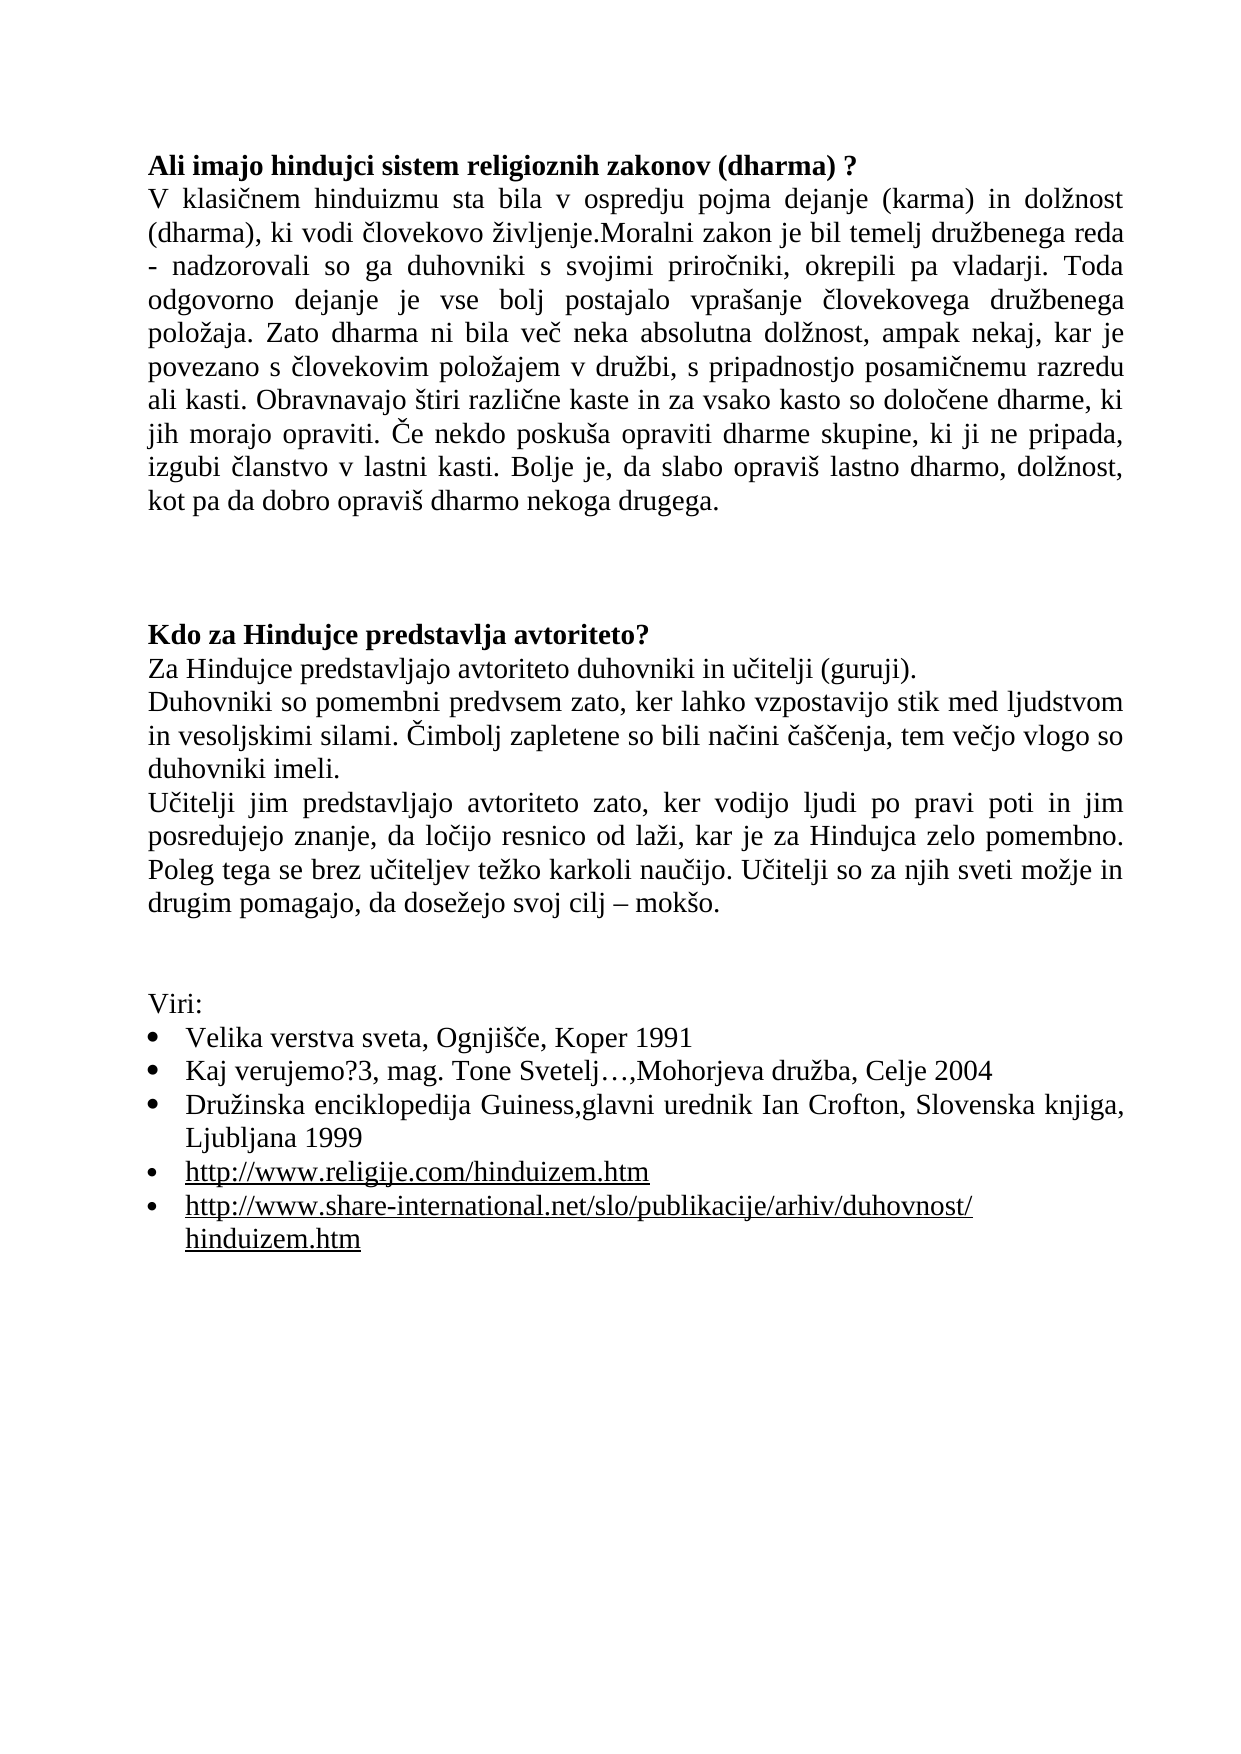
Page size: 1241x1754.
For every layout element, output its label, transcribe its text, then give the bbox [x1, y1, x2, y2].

list Velika verstva sveta, Ognjišče, Koper 1991 [148, 1020, 1125, 1053]
list Kaj verujemo?3, mag. Tone Svetelj…,Mohorjeva družba, Celje 2004 [148, 1053, 1125, 1087]
text V klasičnem hinduizmu sta bila v ospredju pojma dejanje (karma) in dolžnost (dharma), ki vodi človekovo življenje.Moralni zakon je bil temelj družbenega reda - nadzorovali so ga duhovniki s svojimi priročniki, okrepili pa vladarji. Toda odgovorno dejanje je vse bolj postajalo vprašanje človekovega družbenega položaja. Zato dharma ni bila več neka absolutna dolžnost, ampak nekaj, kar je povezano s človekovim položajem v družbi, s pripadnostjo posamičnemu razredu ali kasti. Obravnavajo štiri različne kaste in za vsako kasto so določene dharme, ki jih morajo opraviti. Če nekdo poskuša opraviti dharme skupine, ki ji ne pripada, izgubi članstvo v lastni kasti. Bolje je, da slabo opraviš lastno dharmo, dolžnost, kot pa da dobro opraviš dharmo nekoga drugega. [148, 181, 1125, 517]
list http://www.share-international.net/slo/publikacije/arhiv/duhovnost/hinduizem.htm [148, 1188, 1141, 1255]
text Kdo za Hindujce predstavlja avtoriteto? [148, 617, 1125, 651]
list http://www.religije.com/hinduizem.htm [148, 1154, 1125, 1188]
text Viri: [148, 986, 1125, 1020]
text Duhovniki so pomembni predvsem zato, ker lahko vzpostavijo stik med ljudstvom in vesoljskimi silami. Čimbolj zapletene so bili načini čaščenja, tem večjo vlogo so duhovniki imeli. [148, 684, 1125, 785]
list Družinska enciklopedija Guiness,glavni urednik Ian Crofton, Slovenska knjiga, Ljubljana 1999 [148, 1087, 1125, 1154]
text Ali imajo hindujci sistem religioznih zakonov (dharma) ? [148, 148, 1125, 181]
text Učitelji jim predstavljajo avtoriteto zato, ker vodijo ljudi po pravi poti in jim posredujejo znanje, da ločijo resnico od laži, kar je za Hindujca zelo pomembno. Poleg tega se brez učiteljev težko karkoli naučijo. Učitelji so za njih sveti možje in drugim pomagajo, da dosežejo svoj cilj – mokšo. [148, 785, 1125, 919]
text Za Hindujce predstavljajo avtoriteto duhovniki in učitelji (guruji). [148, 651, 1125, 684]
